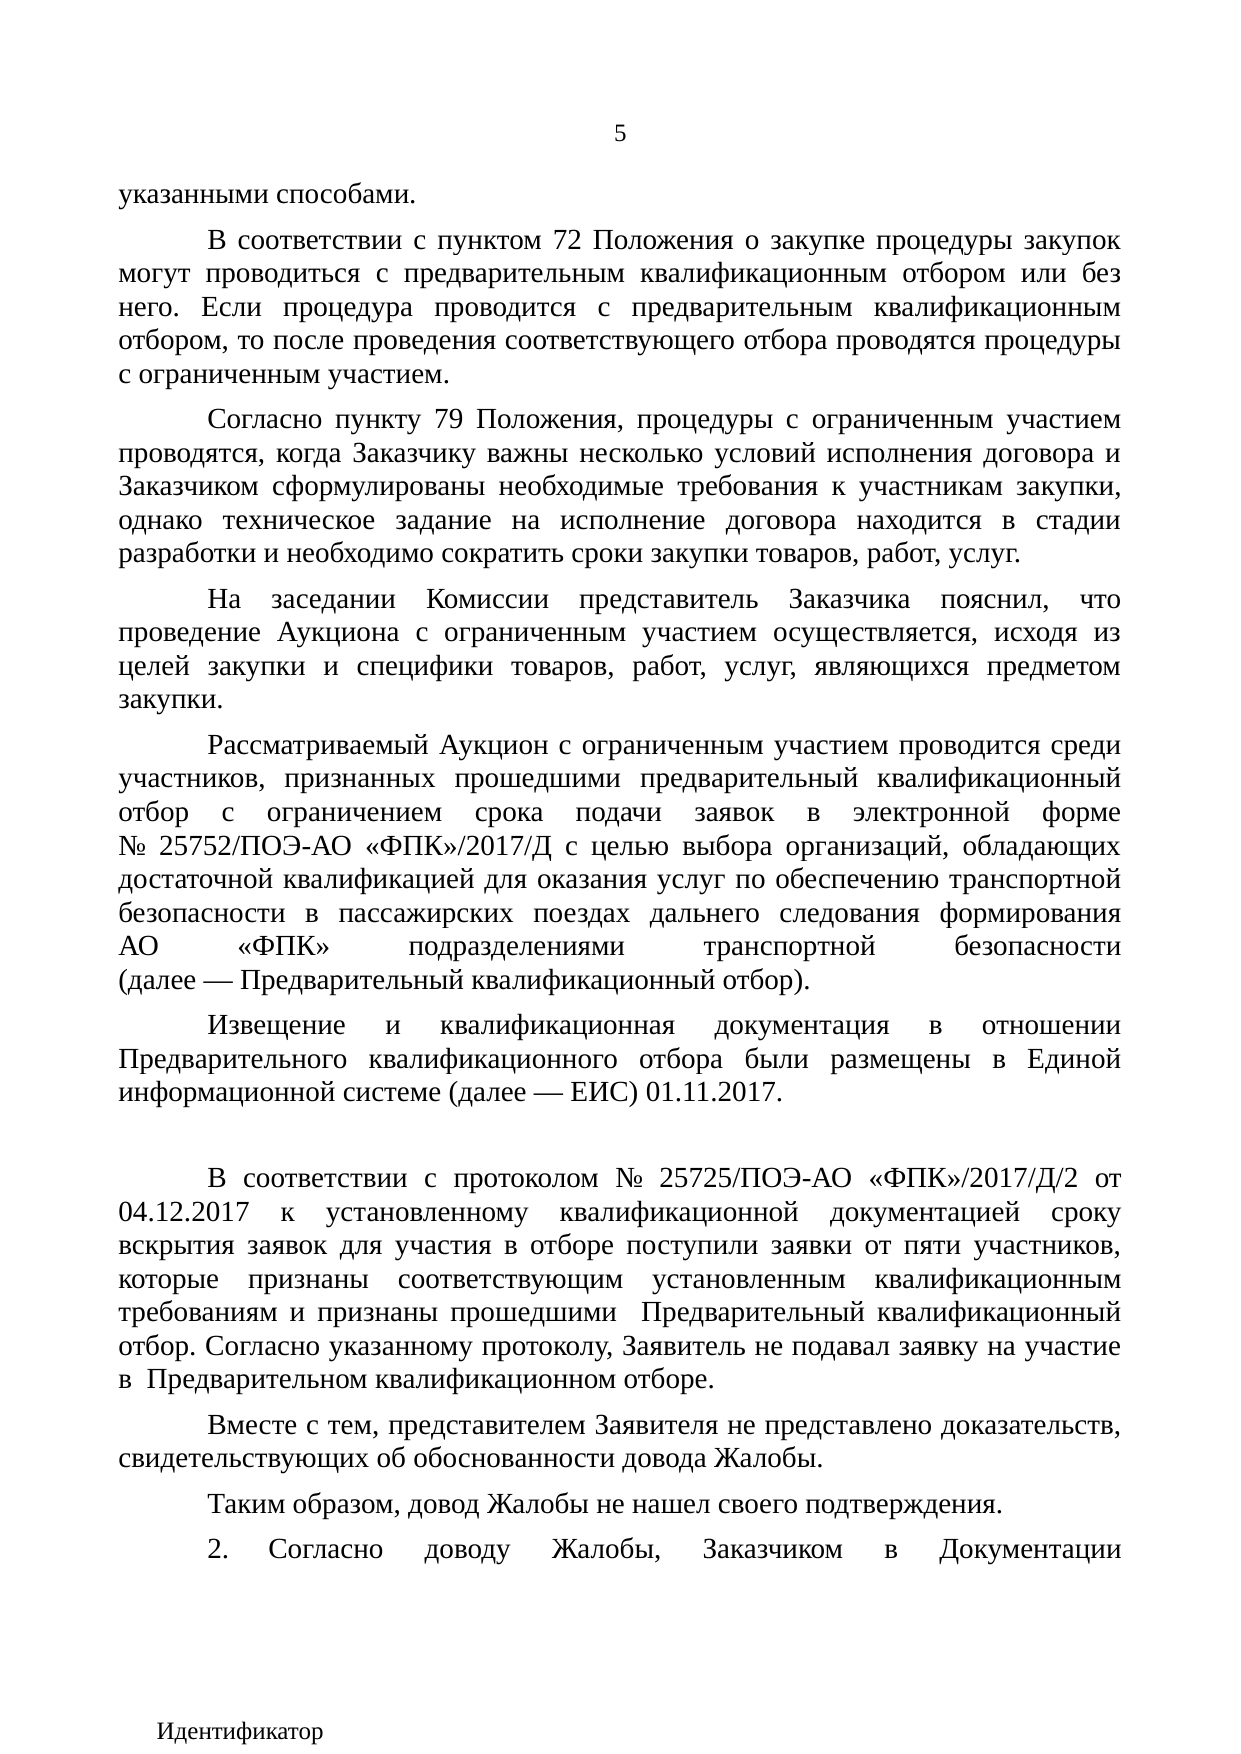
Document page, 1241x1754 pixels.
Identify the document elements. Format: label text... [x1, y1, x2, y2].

list Согласно доводу Жалобы, Заказчиком в Документации [118, 1531, 1122, 1565]
text Извещение и квалификационная документация в отношении Предварительного квалификационного отбора были размещены в Единой информационной системе (далее — ЕИС) 01.11.2017. [118, 1007, 1122, 1108]
text Таким образом, довод Жалобы не нашел своего подтверждения. [118, 1486, 1122, 1519]
text Вместе с тем, представителем Заявителя не представлено доказательств, свидетельствующих об обоснованности довода Жалобы. [118, 1407, 1122, 1474]
text Согласно пункту 79 Положения, процедуры с ограниченным участием проводятся, когда Заказчику важны несколько условий исполнения договора и Заказчиком сформулированы необходимые требования к участникам закупки, однако техническое задание на исполнение договора находится в стадии разработки и необходимо сократить сроки закупки товаров, работ, услуг. [118, 401, 1122, 569]
text В соответствии с протоколом № 25725/ПОЭ-АО «ФПК»/2017/Д/2 от 04.12.2017 к установленному квалификационной документацией сроку вскрытия заявок для участия в отборе поступили заявки от пяти участников, которые признаны соответствующим установленным квалификационным требованиям и признаны прошедшими Предварительный квалификационный отбор. Согласно указанному протоколу, Заявитель не подавал заявку на участие в Предварительном квалификационном отборе. [118, 1160, 1122, 1395]
text В соответствии с пунктом 72 Положения о закупке процедуры закупок могут проводиться с предварительным квалификационным отбором или без него. Если процедура проводится с предварительным квалификационным отбором, то после проведения соответствующего отбора проводятся процедуры с ограниченным участием. [118, 222, 1122, 389]
text Рассматриваемый Аукцион с ограниченным участием проводится среди участников, признанных прошедшими предварительный квалификационный отбор с ограничением срока подачи заявок в электронной форме № 25752/ПОЭ-АО «ФПК»/2017/Д с целью выбора организаций, обладающих достаточной квалификацией для оказания услуг по обеспечению транспортной безопасности в пассажирских поездах дальнего следования формирования АО «ФПК» подразделениями транспортной безопасности (далее — Предварительный квалификационный отбор). [118, 727, 1122, 995]
text На заседании Комиссии представитель Заказчика пояснил, что проведение Аукциона с ограниченным участием осуществляется, исходя из целей закупки и специфики товаров, работ, услуг, являющихся предметом закупки. [118, 581, 1122, 715]
text указанными способами. [118, 176, 1122, 210]
